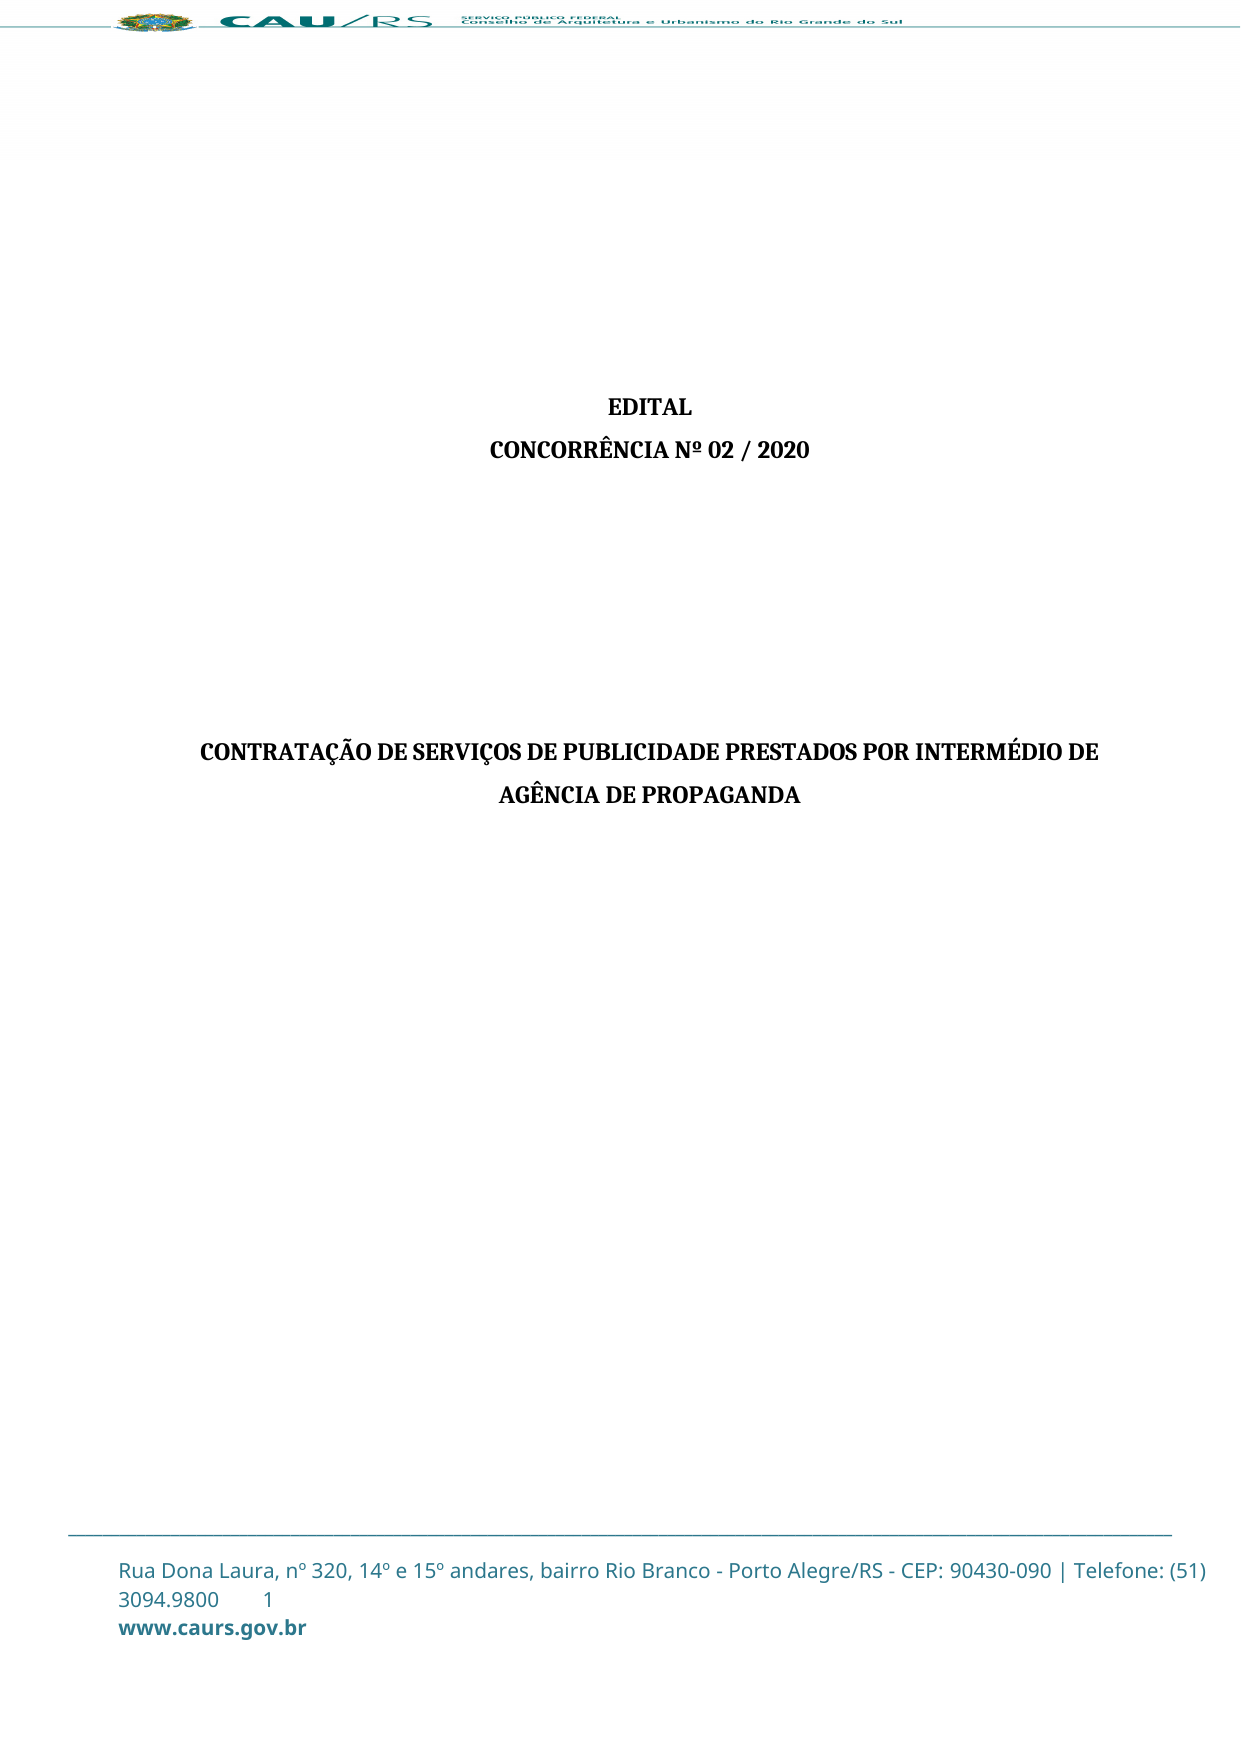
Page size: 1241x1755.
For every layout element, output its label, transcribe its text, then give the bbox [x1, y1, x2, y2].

text EDITAL [177, 393, 1122, 422]
text CONCORRÊNCIA Nº 02 / 2020 [177, 436, 1122, 465]
text CONTRATAÇÃO DE SERVIÇOS DE PUBLICIDADE PRESTADOS POR INTERMÉDIO DE AGÊNCIA DE PROPAGANDA [177, 738, 1122, 810]
